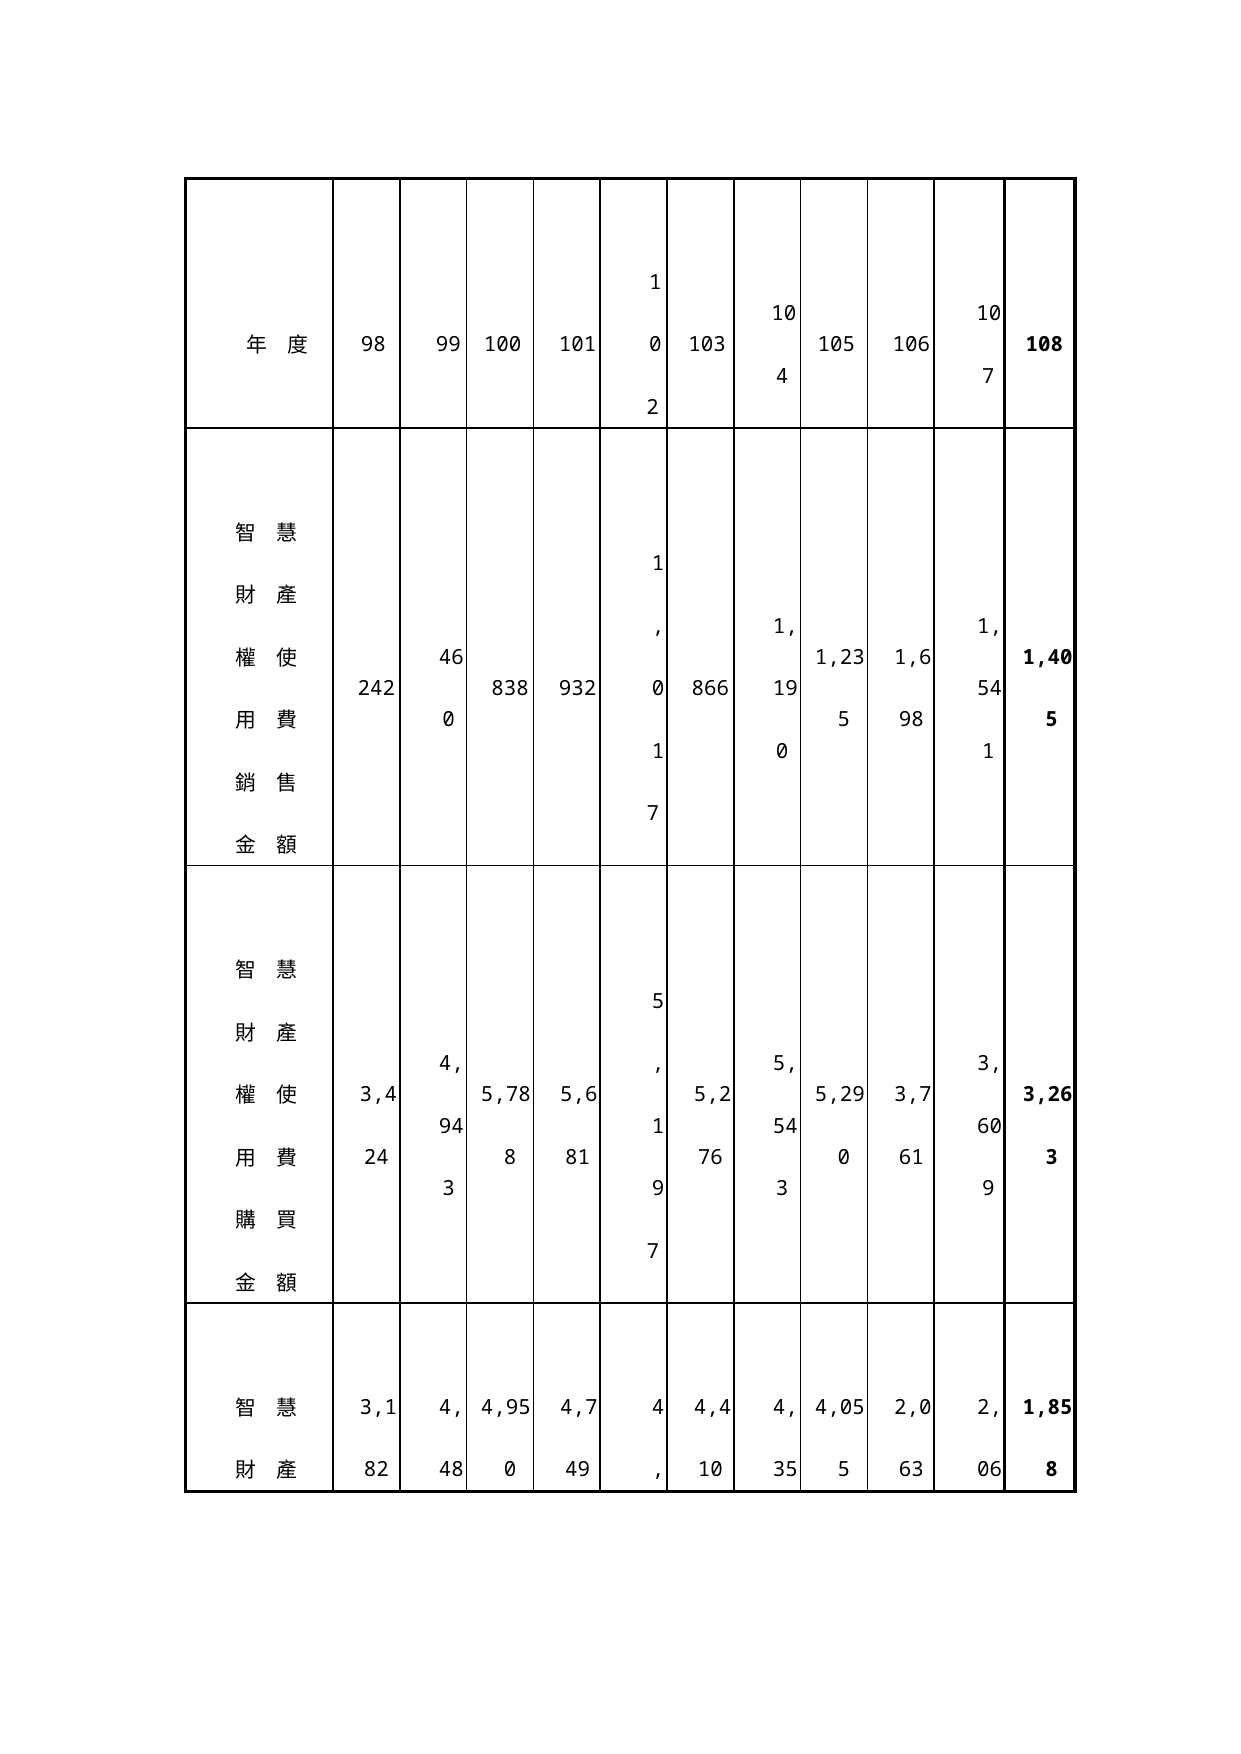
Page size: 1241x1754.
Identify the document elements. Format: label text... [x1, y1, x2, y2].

table_header 101 [534, 180, 599, 427]
table_header 106 [868, 180, 933, 427]
table_cell 4,950 [467, 1304, 533, 1490]
table_cell 4,055 [801, 1304, 867, 1490]
table_cell 5,788 [467, 866, 533, 1302]
table_cell 242 [334, 429, 399, 865]
table_cell 460 [401, 429, 466, 865]
table_cell 智慧財產權使用費銷售金額 [187, 429, 332, 865]
table_header 99 [401, 180, 466, 427]
table_cell 智慧財產權使用費購買金額 [187, 866, 332, 1302]
table_cell 3,609 [935, 866, 1003, 1302]
table_cell 4,749 [534, 1304, 599, 1490]
table_cell 838 [467, 429, 533, 865]
table_cell 4,48 [401, 1304, 466, 1490]
table_cell 1,541 [935, 429, 1003, 865]
table_header 98 [334, 180, 399, 427]
table_header 年度 [187, 180, 332, 427]
table_cell 5,290 [801, 866, 867, 1302]
table_cell 5,681 [534, 866, 599, 1302]
table_cell 2,06 [935, 1304, 1003, 1490]
table_cell 1,235 [801, 429, 867, 865]
table_cell 4,410 [668, 1304, 733, 1490]
table_header 103 [668, 180, 733, 427]
table_header 105 [801, 180, 867, 427]
table_cell 3,263 [1006, 866, 1073, 1302]
table_cell 1,190 [735, 429, 800, 865]
table_cell 5,543 [735, 866, 800, 1302]
table_header 107 [935, 180, 1003, 427]
table_cell 4, [601, 1304, 666, 1490]
table_header 108 [1006, 180, 1073, 427]
table_cell 932 [534, 429, 599, 865]
table_cell 1,017 [601, 429, 666, 865]
table_cell 4,943 [401, 866, 466, 1302]
table_cell 1,405 [1006, 429, 1073, 865]
table_cell 3,424 [334, 866, 399, 1302]
table_cell 4,35 [735, 1304, 800, 1490]
table_cell 1,698 [868, 429, 933, 865]
table_cell 1,858 [1006, 1304, 1073, 1490]
table_cell 5,197 [601, 866, 666, 1302]
table_cell 5,276 [668, 866, 733, 1302]
table_cell 智慧財產 [187, 1304, 332, 1490]
table_cell 2,063 [868, 1304, 933, 1490]
table_cell 3,761 [868, 866, 933, 1302]
table_header 104 [735, 180, 800, 427]
table_header 100 [467, 180, 533, 427]
table_cell 3,182 [334, 1304, 399, 1490]
table_cell 866 [668, 429, 733, 865]
table_header 102 [601, 180, 666, 427]
